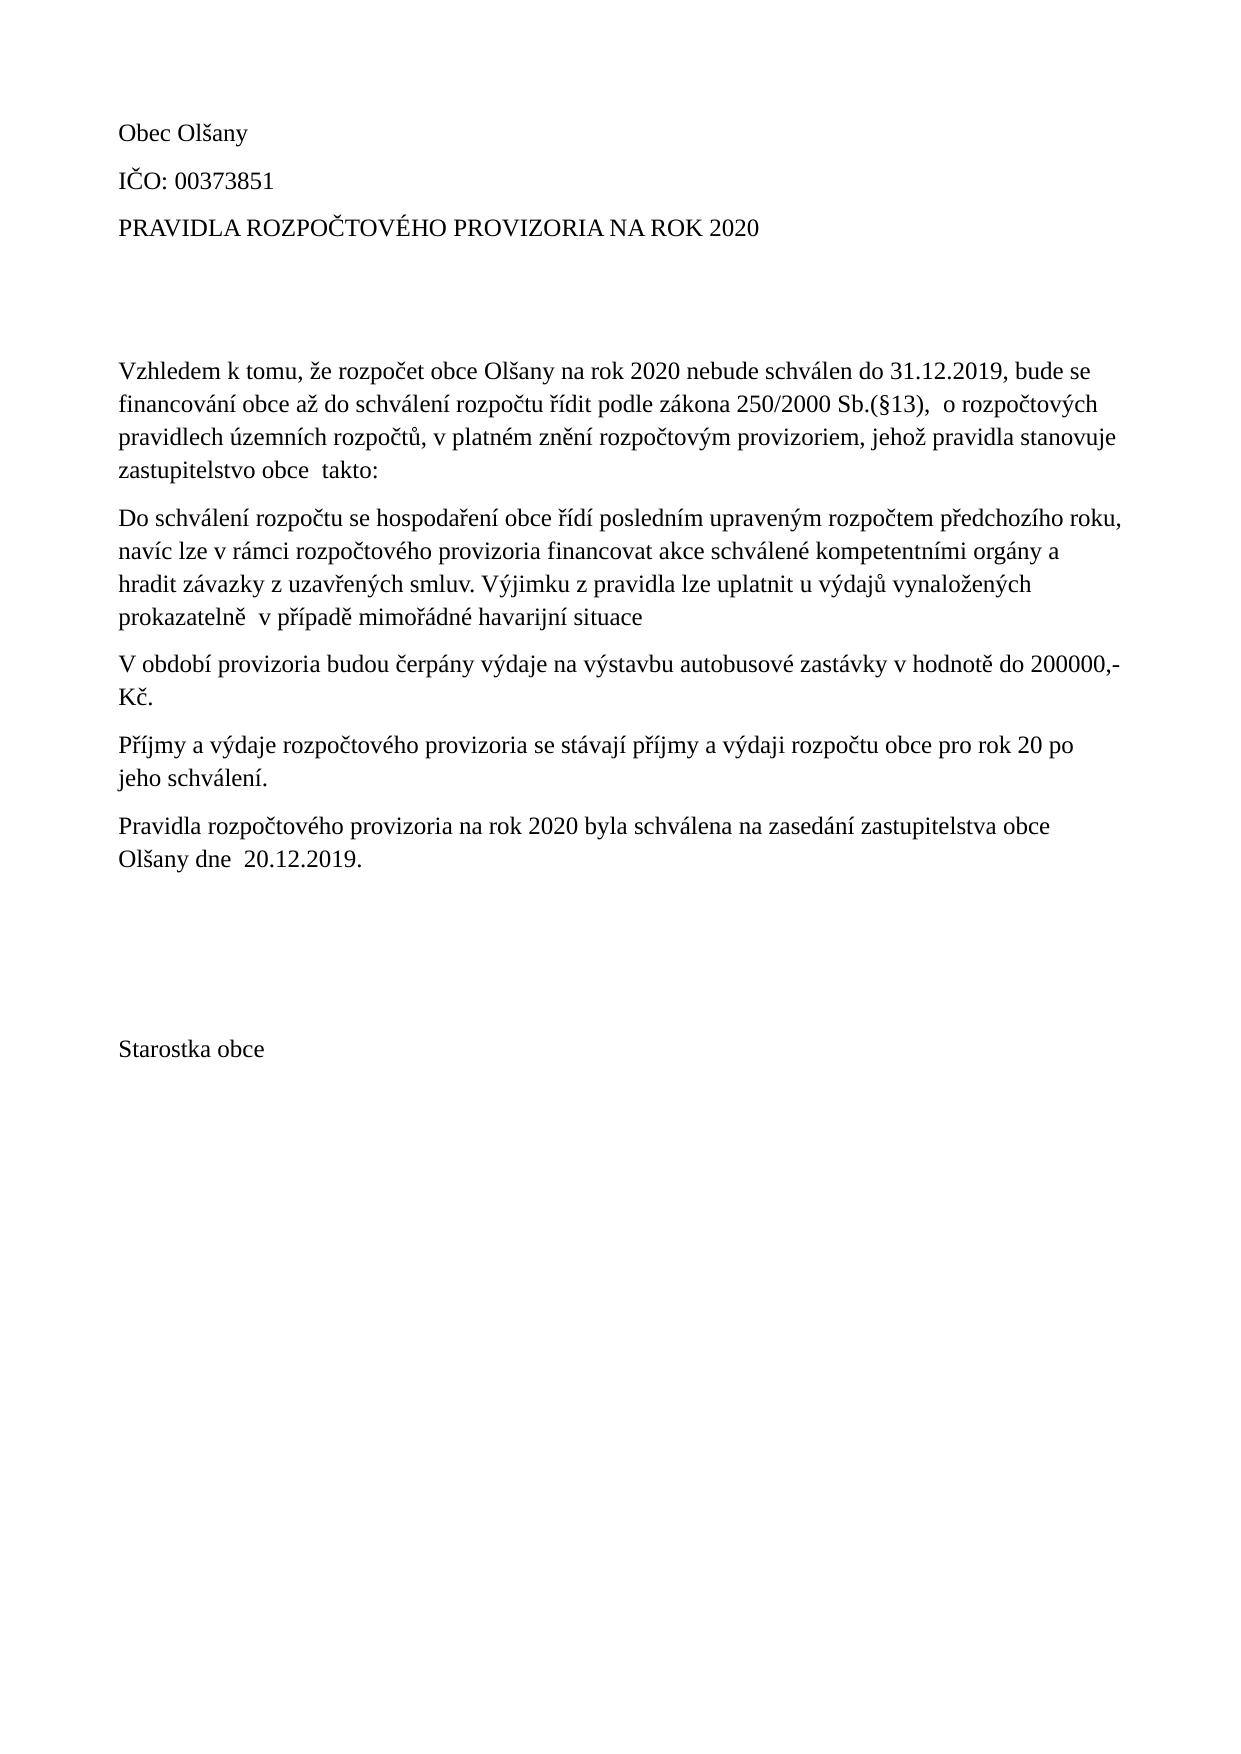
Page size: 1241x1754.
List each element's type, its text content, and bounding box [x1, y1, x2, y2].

text PRAVIDLA ROZPOČTOVÉHO PROVIZORIA NA ROK 2020 [118, 213, 1122, 242]
text Pravidla rozpočtového provizoria na rok 2020 byla schválena na zasedání zastupitelstva obce Olšany dne 20.12.2019. [118, 811, 1122, 872]
text Příjmy a výdaje rozpočtového provizoria se stávají příjmy a výdaji rozpočtu obce pro rok 20 po jeho schválení. [118, 730, 1122, 792]
text IČO: 00373851 [118, 166, 1122, 194]
text Vzhledem k tomu, že rozpočet obce Olšany na rok 2020 nebude schválen do 31.12.2019, bude se financování obce až do schválení rozpočtu řídit podle zákona 250/2000 Sb.(§13), o rozpočtových pravidlech územních rozpočtů, v platném znění rozpočtovým provizoriem, jehož pravidla stanovuje zastupitelstvo obce takto: [118, 356, 1122, 484]
text Do schválení rozpočtu se hospodaření obce řídí posledním upraveným rozpočtem předchozího roku, navíc lze v rámci rozpočtového provizoria financovat akce schválené kompetentními orgány a hradit závazky z uzavřených smluv. Výjimku z pravidla lze uplatnit u výdajů vynaložených prokazatelně v případě mimořádné havarijní situace [118, 503, 1122, 631]
text Obec Olšany [118, 118, 1122, 147]
text Starostka obce [118, 1034, 1122, 1063]
text V období provizoria budou čerpány výdaje na výstavbu autobusové zastávky v hodnotě do 200000,- Kč. [118, 649, 1122, 711]
